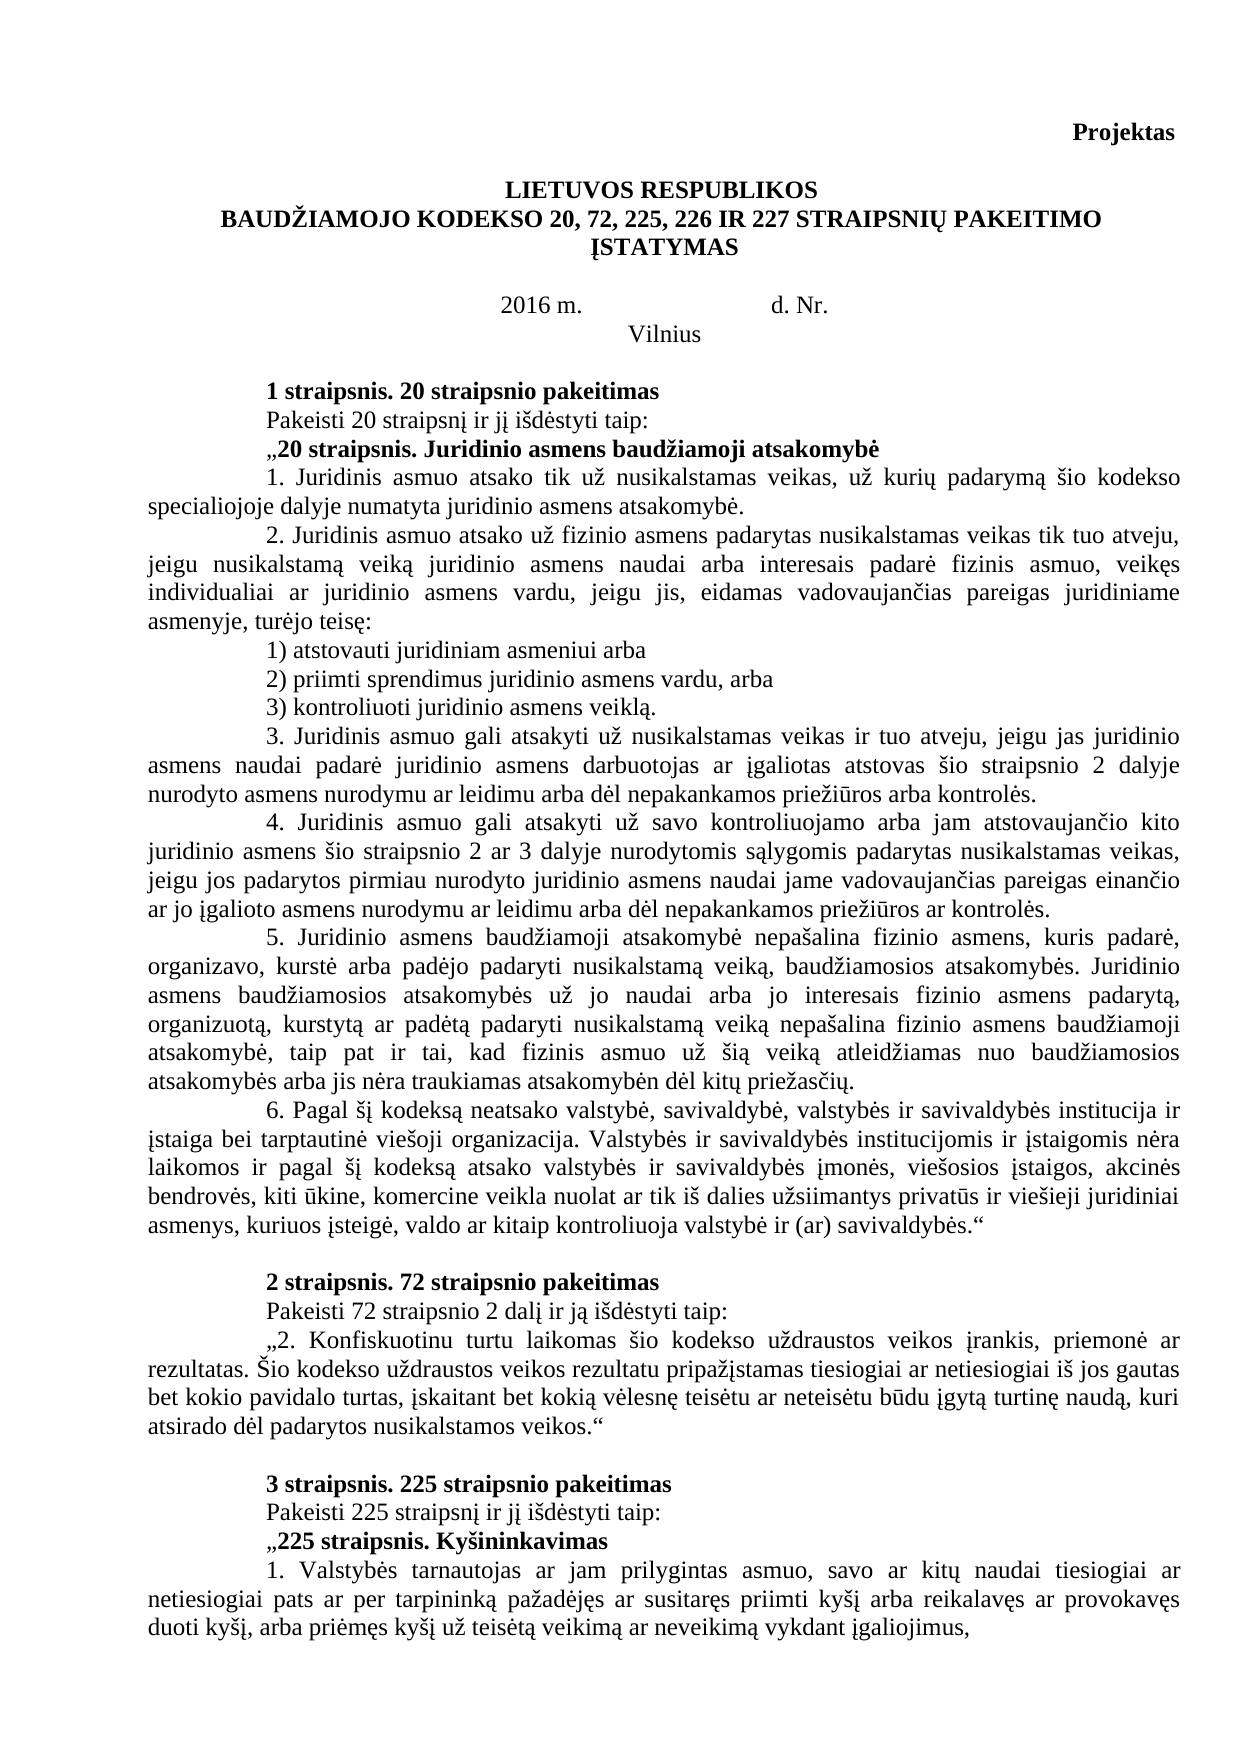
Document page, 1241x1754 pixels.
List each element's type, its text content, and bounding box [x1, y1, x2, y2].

text įstatymas [148, 232, 1181, 261]
text 1. Valstybės tarnautojas ar jam prilygintas asmuo, savo ar kitų naudai tiesiogiai ar netiesiogiai pats ar per tarpininką pažadėjęs ar susitaręs priimti kyšį arba reikalavęs ar provokavęs duoti kyšį, arba priėmęs kyšį už teisėtą veikimą ar neveikimą vykdant įgaliojimus, [148, 1555, 1181, 1641]
text 6. Pagal šį kodeksą neatsako valstybė, savivaldybė, valstybės ir savivaldybės institucija ir įstaiga bei tarptautinė viešoji organizacija. Valstybės ir savivaldybės institucijomis ir įstaigomis nėra laikomos ir pagal šį kodeksą atsako valstybės ir savivaldybės įmonės, viešosios įstaigos, akcinės bendrovės, kiti ūkine, komercine veikla nuolat ar tik iš dalies užsiimantys privatūs ir viešieji juridiniai asmenys, kuriuos įsteigė, valdo ar kitaip kontroliuoja valstybė ir (ar) savivaldybės.“ [148, 1095, 1181, 1239]
text 5. Juridinio asmens baudžiamoji atsakomybė nepašalina fizinio asmens, kuris padarė, organizavo, kurstė arba padėjo padaryti nusikalstamą veiką, baudžiamosios atsakomybės. Juridinio asmens baudžiamosios atsakomybės už jo naudai arba jo interesais fizinio asmens padarytą, organizuotą, kurstytą ar padėtą padaryti nusikalstamą veiką nepašalina fizinio asmens baudžiamoji atsakomybė, taip pat ir tai, kad fizinis asmuo už šią veiką atleidžiamas nuo baudžiamosios atsakomybės arba jis nėra traukiamas atsakomybėn dėl kitų priežasčių. [148, 922, 1181, 1095]
text „225 straipsnis. Kyšininkavimas [148, 1526, 1181, 1555]
text Lietuvos Respublikos [148, 175, 1181, 204]
text Vilnius [148, 319, 1181, 347]
text Pakeisti 72 straipsnio 2 dalį ir ją išdėstyti taip: [148, 1296, 1181, 1325]
text 4. Juridinis asmuo gali atsakyti už savo kontroliuojamo arba jam atstovaujančio kito juridinio asmens šio straipsnio 2 ar 3 dalyje nurodytomis sąlygomis padarytas nusikalstamas veikas, jeigu jos padarytos pirmiau nurodyto juridinio asmens naudai jame vadovaujančias pareigas einančio ar jo įgalioto asmens nurodymu ar leidimu arba dėl nepakankamos priežiūros ar kontrolės. [148, 807, 1181, 922]
text 1) atstovauti juridiniam asmeniui arba [148, 635, 1181, 664]
text 1 straipsnis. 20 straipsnio pakeitimas [148, 376, 1181, 405]
text baudžiamojo kodekso 20, 72, 225, 226 IR 227 straipsnių pakeitimo [148, 204, 1181, 232]
text 3) kontroliuoti juridinio asmens veiklą. [148, 692, 1181, 721]
text Projektas [901, 117, 1181, 146]
text Pakeisti 20 straipsnį ir jį išdėstyti taip: [148, 405, 1181, 434]
text 1. Juridinis asmuo atsako tik už nusikalstamas veikas, už kurių padarymą šio kodekso specialiojoje dalyje numatyta juridinio asmens atsakomybė. [148, 462, 1181, 520]
text 2016 m. d. Nr. [148, 290, 1181, 319]
text 2 straipsnis. 72 straipsnio pakeitimas [148, 1267, 1181, 1296]
text Pakeisti 225 straipsnį ir jį išdėstyti taip: [148, 1497, 1181, 1526]
text 3 straipsnis. 225 straipsnio pakeitimas [148, 1469, 1181, 1497]
text 2. Juridinis asmuo atsako už fizinio asmens padarytas nusikalstamas veikas tik tuo atveju, jeigu nusikalstamą veiką juridinio asmens naudai arba interesais padarė fizinis asmuo, veikęs individualiai ar juridinio asmens vardu, jeigu jis, eidamas vadovaujančias pareigas juridiniame asmenyje, turėjo teisę: [148, 520, 1181, 635]
text 3. Juridinis asmuo gali atsakyti už nusikalstamas veikas ir tuo atveju, jeigu jas juridinio asmens naudai padarė juridinio asmens darbuotojas ar įgaliotas atstovas šio straipsnio 2 dalyje nurodyto asmens nurodymu ar leidimu arba dėl nepakankamos priežiūros arba kontrolės. [148, 721, 1181, 807]
text „20 straipsnis. Juridinio asmens baudžiamoji atsakomybė [148, 434, 1181, 462]
text 2) priimti sprendimus juridinio asmens vardu, arba [148, 664, 1181, 692]
text „2. Konfiskuotinu turtu laikomas šio kodekso uždraustos veikos įrankis, priemonė ar rezultatas. Šio kodekso uždraustos veikos rezultatu pripažįstamas tiesiogiai ar netiesiogiai iš jos gautas bet kokio pavidalo turtas, įskaitant bet kokią vėlesnę teisėtu ar neteisėtu būdu įgytą turtinę naudą, kuri atsirado dėl padarytos nusikalstamos veikos.“ [148, 1325, 1181, 1440]
